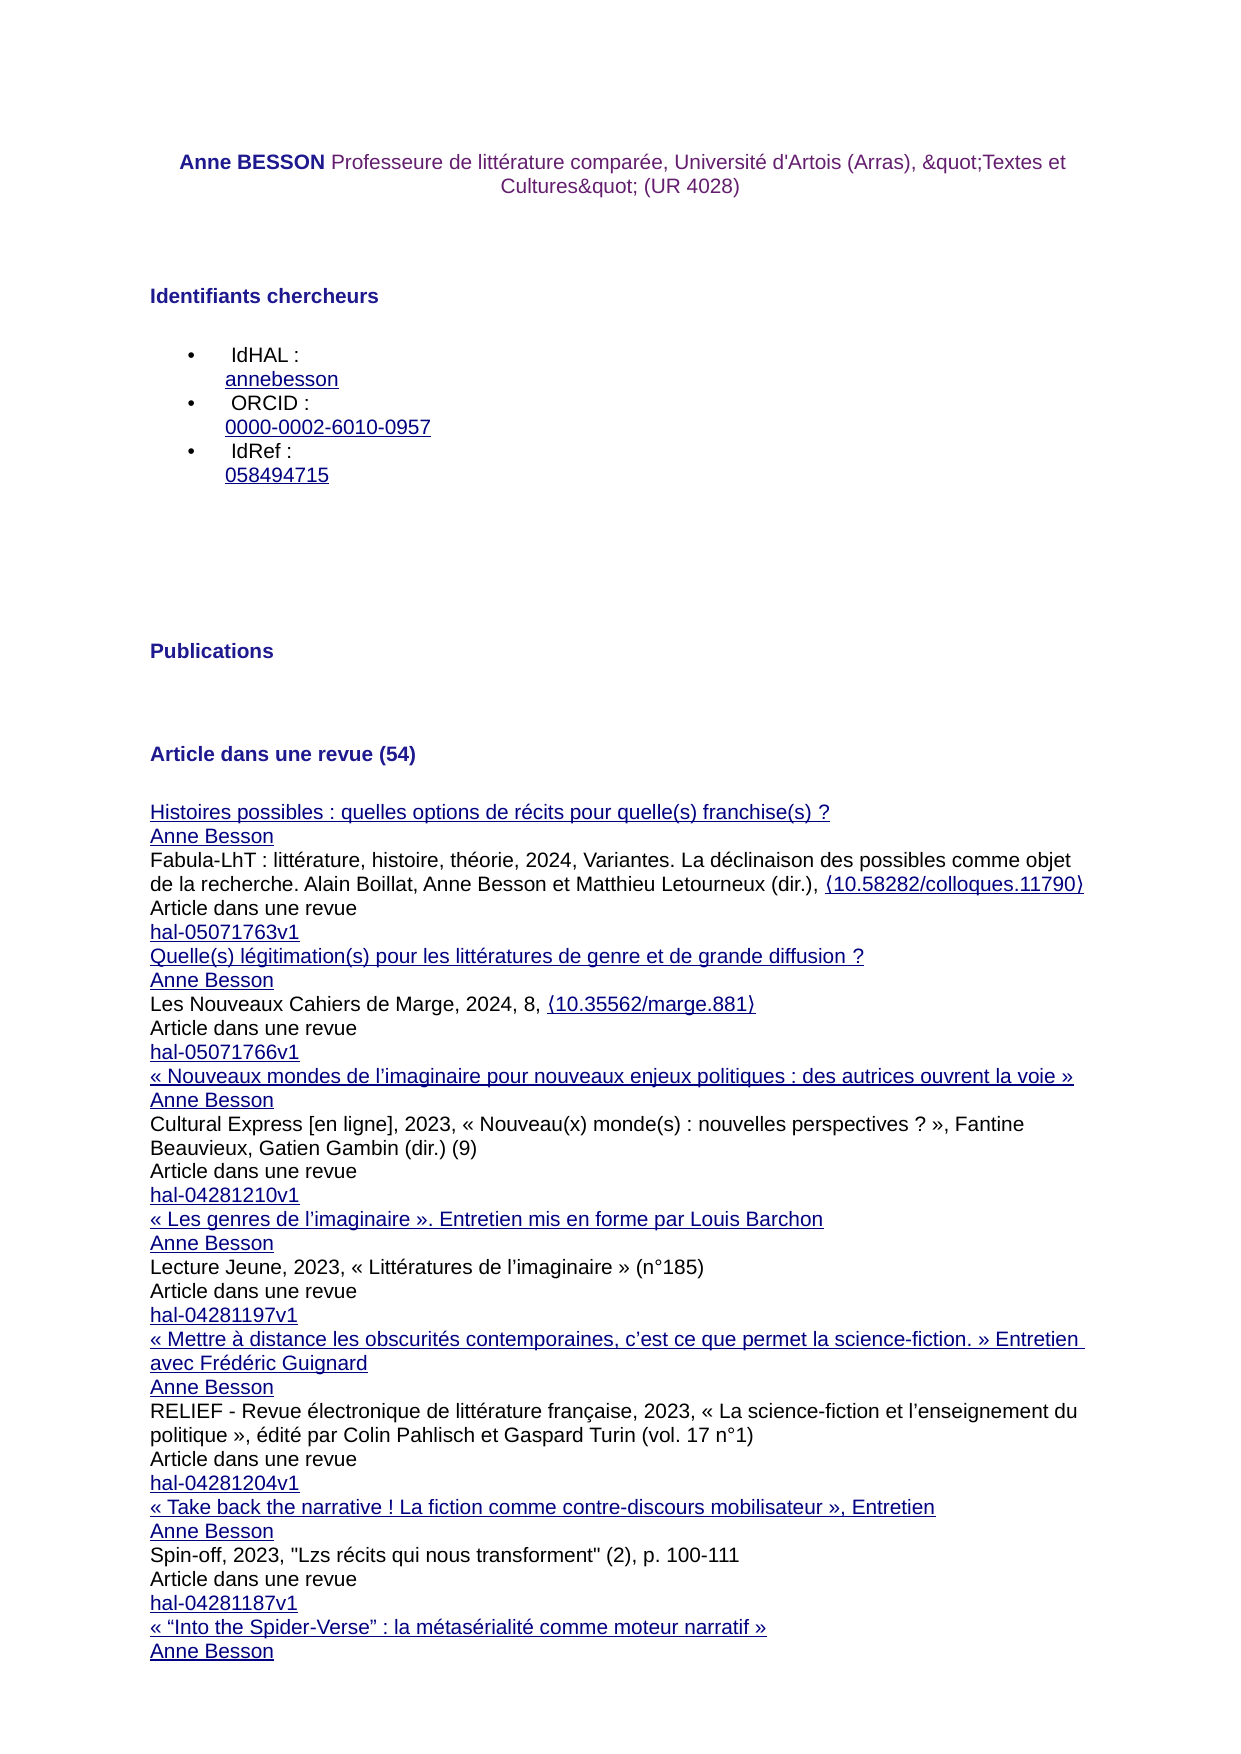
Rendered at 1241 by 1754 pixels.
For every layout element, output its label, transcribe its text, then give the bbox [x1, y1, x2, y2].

table_cell « Nouveaux mondes de l’imaginaire pour nouveaux enjeux politiques : des autrices ouvrent la voie » Anne Besson Cultural Express [en ligne], 2023, « Nouveau(x) monde(s) : nouvelles perspectives ? », Fantine Beauvieux, Gatien Gambin (dir.) (9) Article dans une revue hal-04281210v1 [150, 1064, 1090, 1207]
subtitle Publications [150, 638, 1090, 662]
list 0000-0002-6010-0957 [187, 414, 1090, 438]
list IdHAL : [187, 343, 1090, 367]
table_header Histoires possibles : quelles options de récits pour quelle(s) franchise(s) ? Anne Besson Fabula-LhT : littérature, histoire, théorie, 2024, Variantes. La déclinaison des possibles comme objet de la recherche. Alain Boillat, Anne Besson et Matthieu Letourneux (dir.), ⟨10.58282/colloques.11790⟩ Article dans une revue hal-05071763v1 [150, 800, 1090, 944]
list annebesson [187, 367, 1090, 391]
list ORCID : [187, 391, 1090, 414]
table_cell « Les genres de l’imaginaire ». Entretien mis en forme par Louis Barchon Anne Besson Lecture Jeune, 2023, « Littératures de l’imaginaire » (n°185) Article dans une revue hal-04281197v1 [150, 1207, 1090, 1327]
list IdRef : [187, 438, 1090, 462]
table_cell « “Into the Spider-Verse” : la métasérialité comme moteur narratif » Anne Besson [150, 1615, 1090, 1662]
table_cell « Mettre à distance les obscurités contemporaines, c’est ce que permet la science-fiction. » Entretien avec Frédéric Guignard Anne Besson RELIEF - Revue électronique de littérature française, 2023, « La science-fiction et l’enseignement du politique », édité par Colin Pahlisch et Gaspard Turin (vol. 17 n°1) Article dans une revue hal-04281204v1 [150, 1327, 1090, 1495]
table_cell « Take back the narrative ! La fiction comme contre-discours mobilisateur », Entretien Anne Besson Spin-off, 2023, "Lzs récits qui nous transforment" (2), p. 100-111 Article dans une revue hal-04281187v1 [150, 1495, 1090, 1614]
table_cell Quelle(s) légitimation(s) pour les littératures de genre et de grande diffusion ? Anne Besson Les Nouveaux Cahiers de Marge, 2024, 8, ⟨10.35562/marge.881⟩ Article dans une revue hal-05071766v1 [150, 944, 1090, 1063]
subtitle Identifiants chercheurs [150, 284, 1090, 308]
subtitle Anne BESSON Professeure de littérature comparée, Université d'Artois (Arras), &quot;Textes et Cultures&quot; (UR 4028) [150, 150, 1090, 198]
list 058494715 [187, 462, 1090, 486]
subtitle Article dans une revue (54) [150, 742, 1090, 766]
